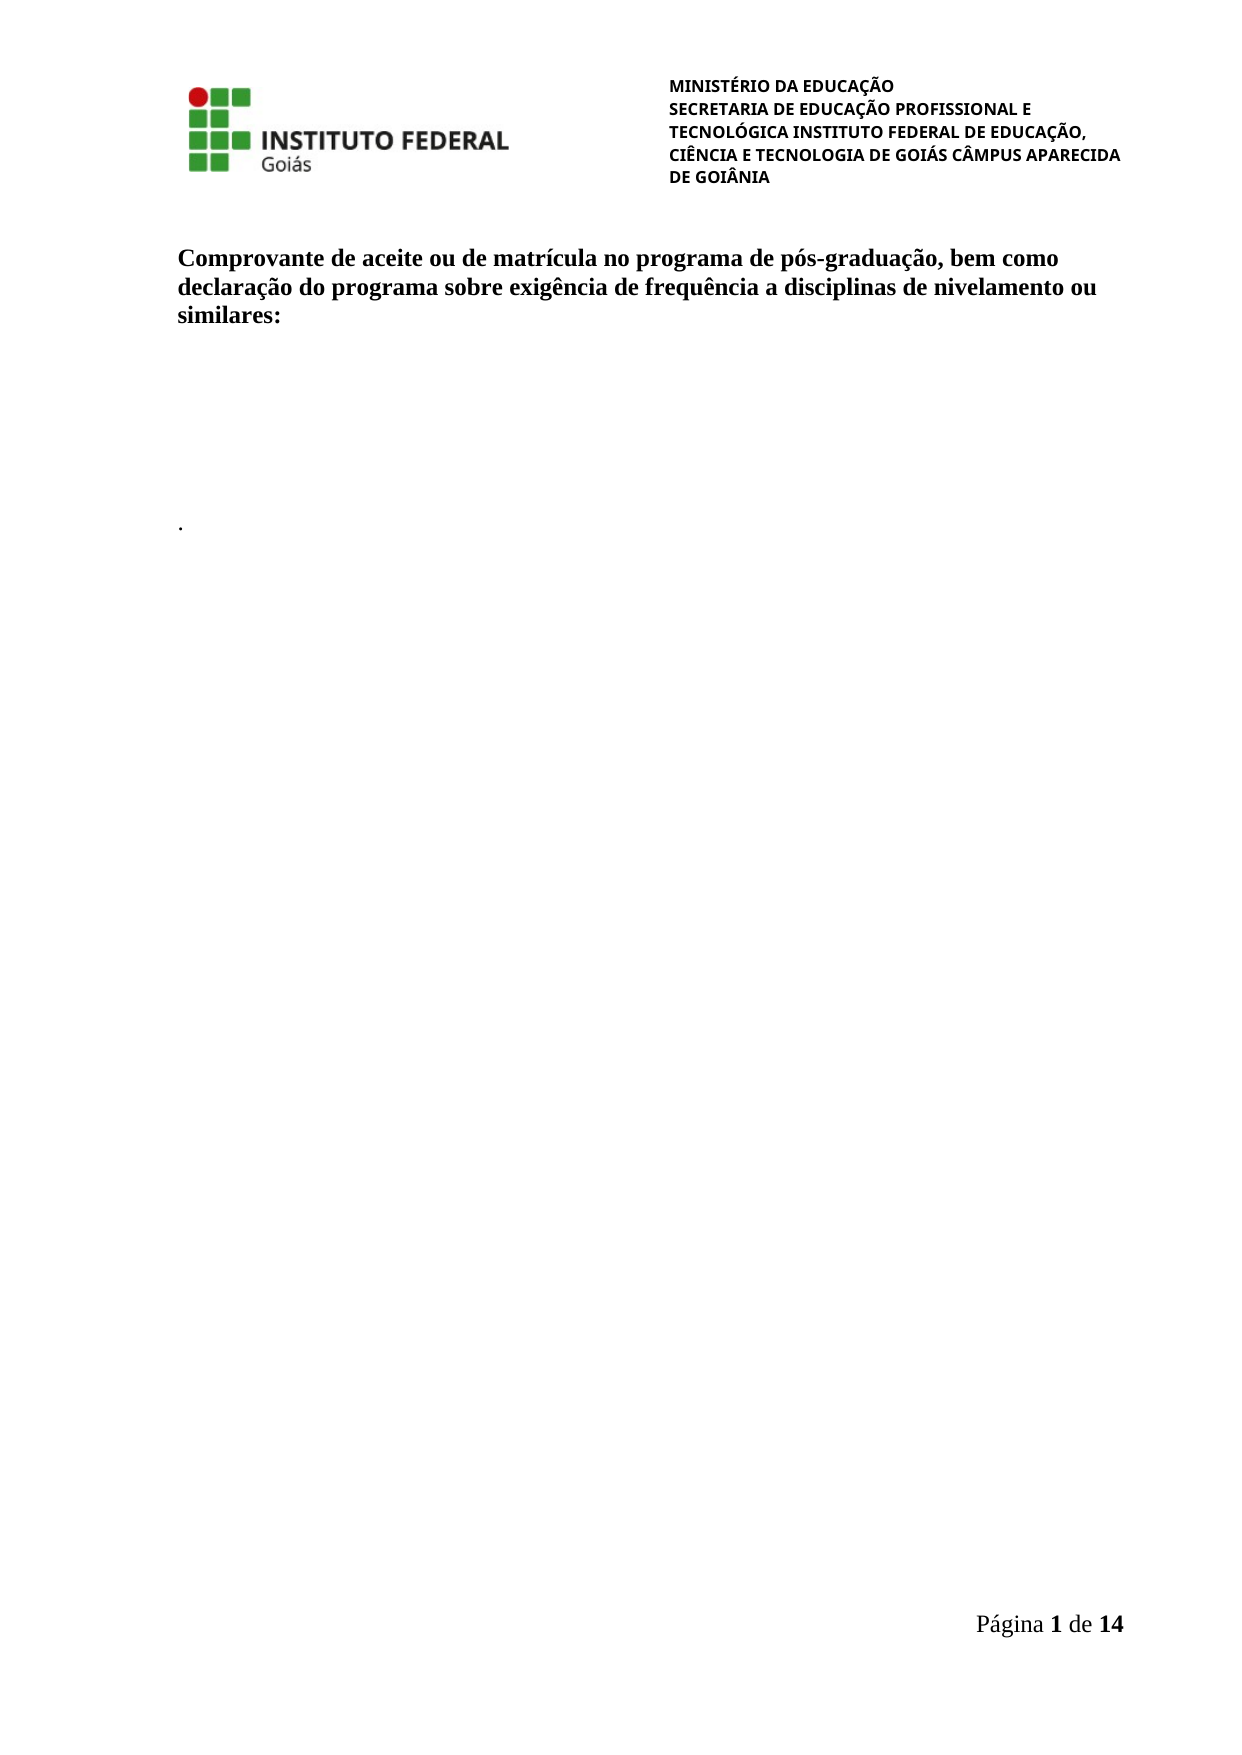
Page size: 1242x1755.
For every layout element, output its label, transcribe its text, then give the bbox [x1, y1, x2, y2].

text . [177, 507, 1123, 535]
subtitle Comprovante de aceite ou de matrícula no programa de pós-graduação, bem como declaração do programa sobre exigência de frequência a disciplinas de nivelamento ou similares: [177, 243, 1123, 329]
